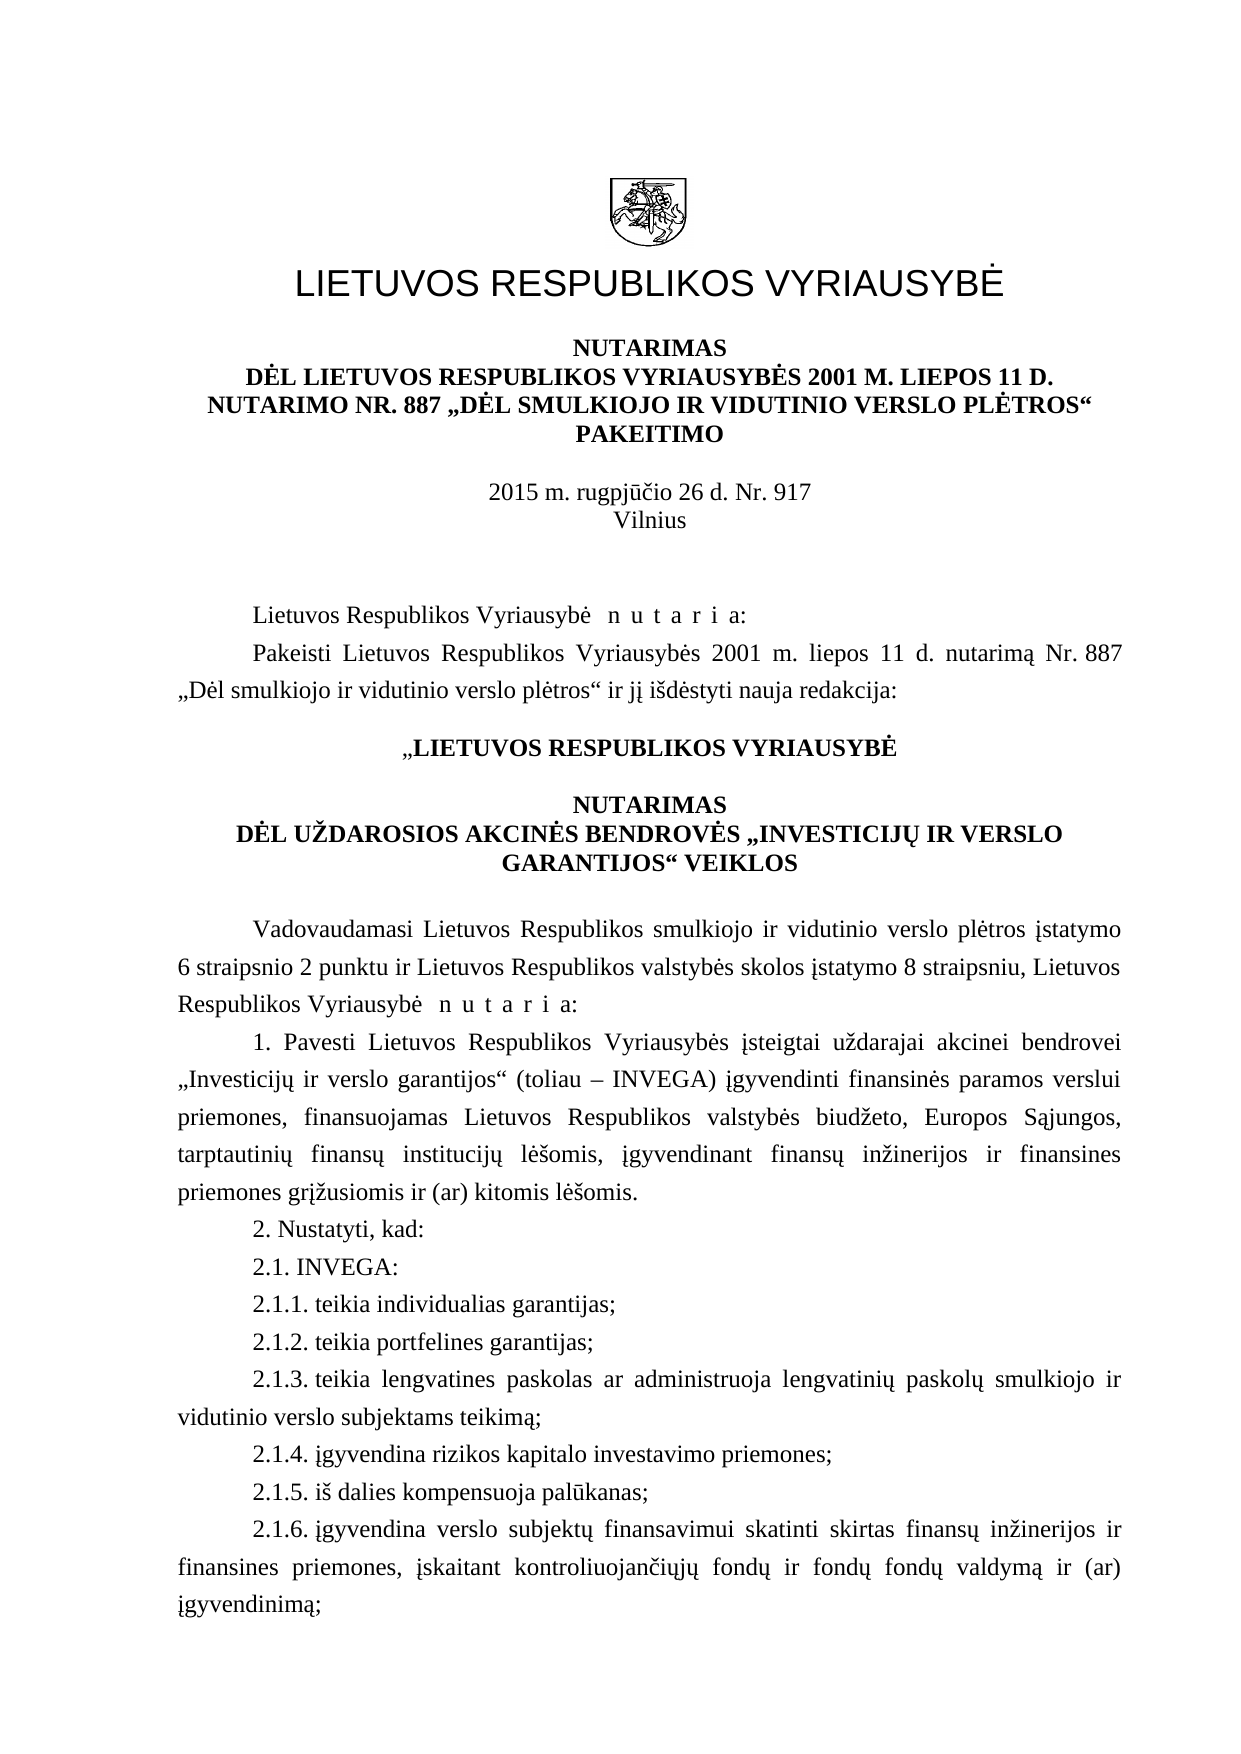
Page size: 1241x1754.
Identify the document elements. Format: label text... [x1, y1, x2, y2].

text 2.1.6. įgyvendina verslo subjektų finansavimui skatinti skirtas finansų inžinerijos ir finansines priemones, įskaitant kontroliuojančiųjų fondų ir fondų fondų valdymą ir (ar) įgyvendinimą; [177, 1505, 1122, 1618]
text „LIETUVOS RESPUBLIKOS VYRIAUSYBĖ [177, 733, 1122, 762]
text nutarimas [177, 333, 1122, 362]
text Lietuvos Respublikos Vyriausybė nutaria: [177, 592, 1122, 629]
text Lietuvos Respublikos Vyriausybė [177, 261, 1122, 304]
text 2.1.4. įgyvendina rizikos kapitalo investavimo priemones; [177, 1430, 1122, 1468]
text 1. Pavesti Lietuvos Respublikos Vyriausybės įsteigtai uždarajai akcinei bendrovei „Investicijų ir verslo garantijos“ (toliau – INVEGA) įgyvendinti finansinės paramos verslui priemones, finansuojamas Lietuvos Respublikos valstybės biudžeto, Europos Sąjungos, tarptautinių finansų institucijų lėšomis, įgyvendinant finansų inžinerijos ir finansines priemones grįžusiomis ir (ar) kitomis lėšomis. [177, 1018, 1122, 1205]
text 2.1.5. iš dalies kompensuoja palūkanas; [177, 1468, 1122, 1505]
text Dėl LIETUVOS RESPUBLIKOS VYRIAUSYBĖS 2001 M. LIEPOS 11 D. NUTARIMO NR. 887 „DĖL SMULKIOJO IR VIDUTINIO VERSLO PLĖTROS“ PAKEITIMO [177, 362, 1122, 448]
text NUTARIMAS [177, 790, 1122, 819]
text 2.1. INVEGA: [177, 1243, 1122, 1280]
text 2.1.2. teikia portfelines garantijas; [177, 1318, 1122, 1355]
text Vadovaudamasi Lietuvos Respublikos smulkiojo ir vidutinio verslo plėtros įstatymo 6 straipsnio 2 punktu ir Lietuvos Respublikos valstybės skolos įstatymo 8 straipsniu, Lietuvos Respublikos Vyriausybė nutaria: [177, 905, 1122, 1018]
text 2.1.1. teikia individualias garantijas; [177, 1280, 1122, 1318]
text 2.1.3. teikia lengvatines paskolas ar administruoja lengvatinių paskolų smulkiojo ir vidutinio verslo subjektams teikimą; [177, 1355, 1122, 1430]
text Pakeisti Lietuvos Respublikos Vyriausybės 2001 m. liepos 11 d. nutarimą Nr. 887 „Dėl smulkiojo ir vidutinio verslo plėtros“ ir jį išdėstyti nauja redakcija: [177, 629, 1122, 704]
text 2015 m. rugpjūčio 26 d. Nr. 917 Vilnius [177, 477, 1122, 534]
text 2. Nustatyti, kad: [177, 1205, 1122, 1243]
text DĖL UŽDAROSIOS AKCINĖS BENDROVĖS „INVESTICIJŲ IR VERSLO GARANTIJOS“ VEIKLOS [177, 819, 1122, 877]
